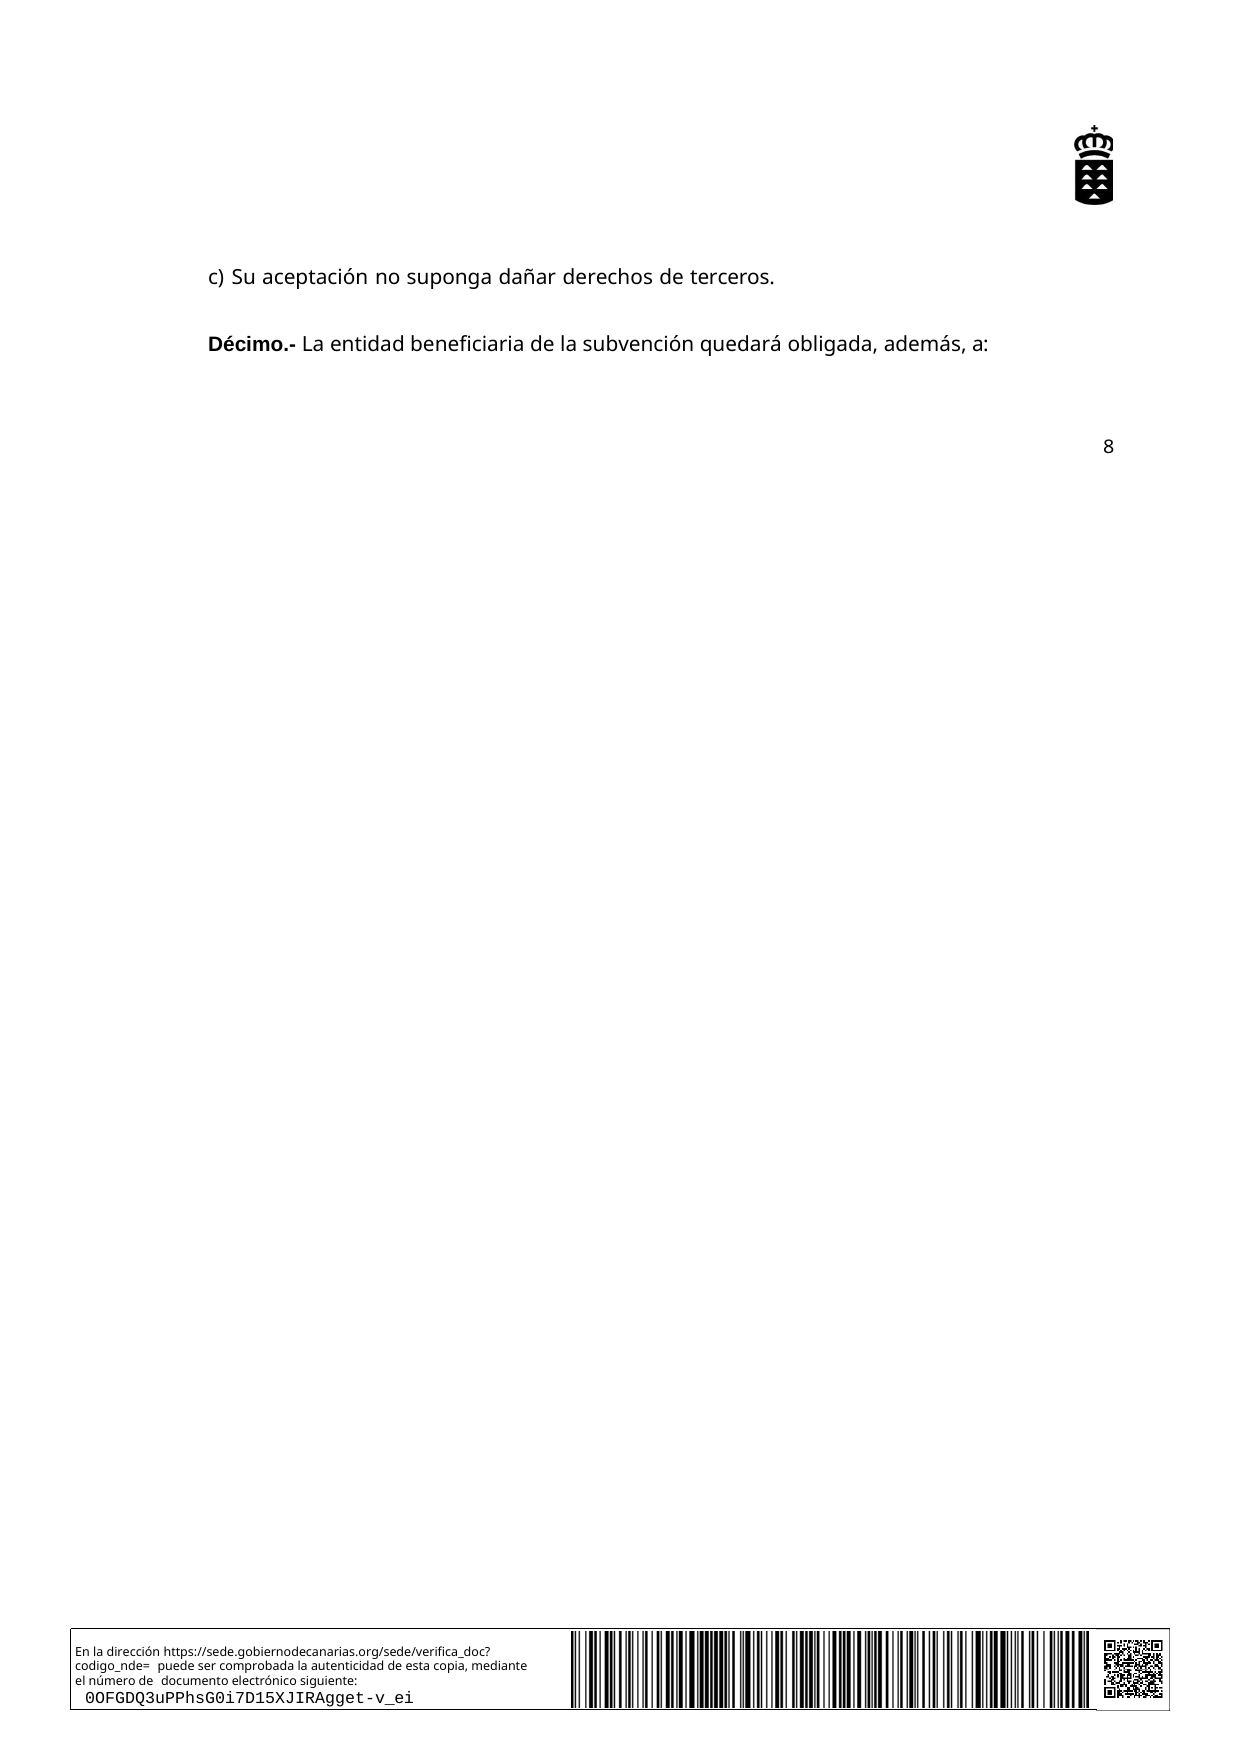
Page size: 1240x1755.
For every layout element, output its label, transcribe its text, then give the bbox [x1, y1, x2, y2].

text Décimo.- La entidad beneficiaria de la subvención quedará obligada, además, a: [208, 329, 1181, 357]
list Su aceptación no suponga dañar derechos de terceros. [208, 262, 1181, 291]
text 8 [59, 433, 1115, 458]
